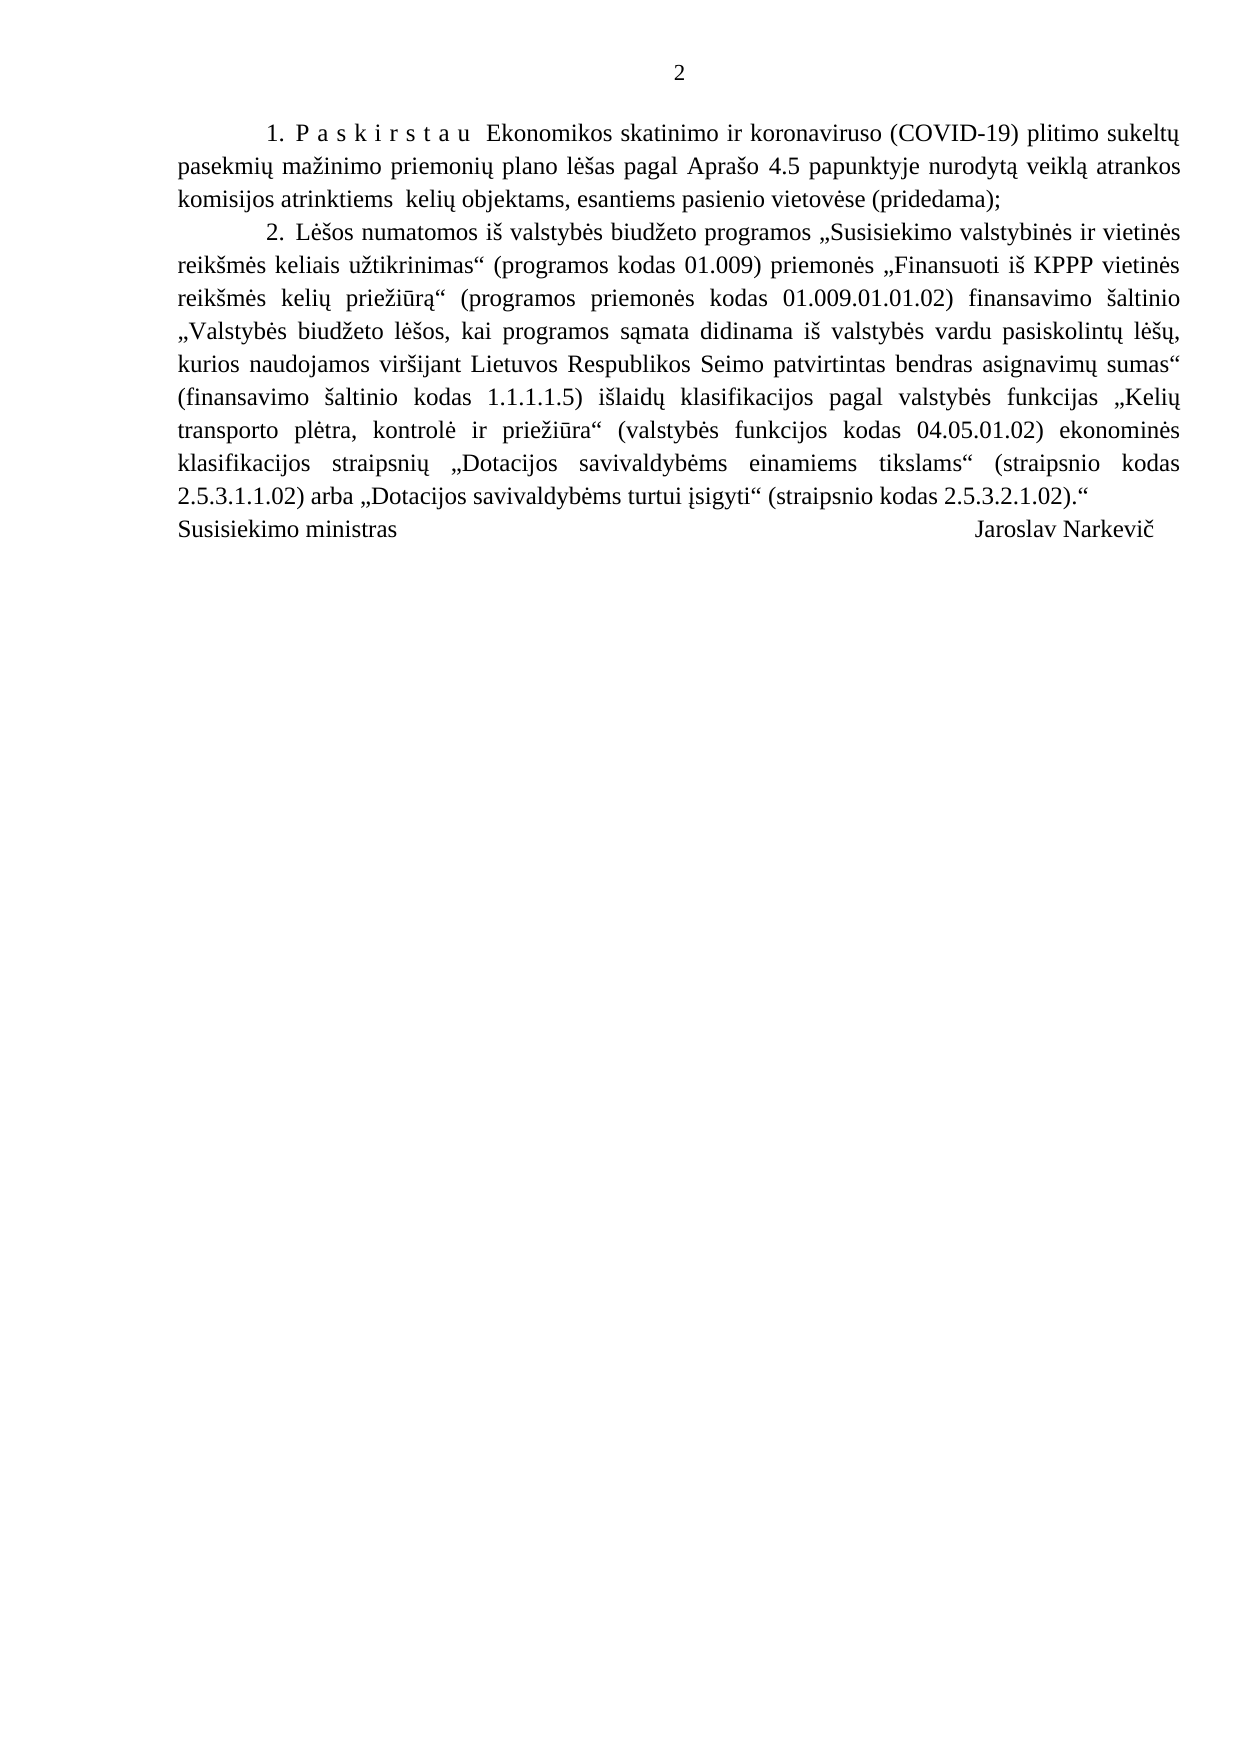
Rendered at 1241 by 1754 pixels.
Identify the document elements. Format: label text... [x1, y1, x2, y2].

text 1. P a s k i r s t a u Ekonomikos skatinimo ir koronaviruso (COVID-19) plitimo sukeltų pasekmių mažinimo priemonių plano lėšas pagal Aprašo 4.5 papunktyje nurodytą veiklą atrankos komisijos atrinktiems kelių objektams, esantiems pasienio vietovėse (pridedama); [177, 118, 1181, 213]
text Susisiekimo ministras Jaroslav Narkevič [177, 514, 1181, 543]
text 2. Lėšos numatomos iš valstybės biudžeto programos „Susisiekimo valstybinės ir vietinės reikšmės keliais užtikrinimas“ (programos kodas 01.009) priemonės „Finansuoti iš KPPP vietinės reikšmės kelių priežiūrą“ (programos priemonės kodas 01.009.01.01.02) finansavimo šaltinio „Valstybės biudžeto lėšos, kai programos sąmata didinama iš valstybės vardu pasiskolintų lėšų, kurios naudojamos viršijant Lietuvos Respublikos Seimo patvirtintas bendras asignavimų sumas“ (finansavimo šaltinio kodas 1.1.1.1.5) išlaidų klasifikacijos pagal valstybės funkcijas „Kelių transporto plėtra, kontrolė ir priežiūra“ (valstybės funkcijos kodas 04.05.01.02) ekonominės klasifikacijos straipsnių „Dotacijos savivaldybėms einamiems tikslams“ (straipsnio kodas 2.5.3.1.1.02) arba „Dotacijos savivaldybėms turtui įsigyti“ (straipsnio kodas 2.5.3.2.1.02).“ [177, 217, 1181, 510]
